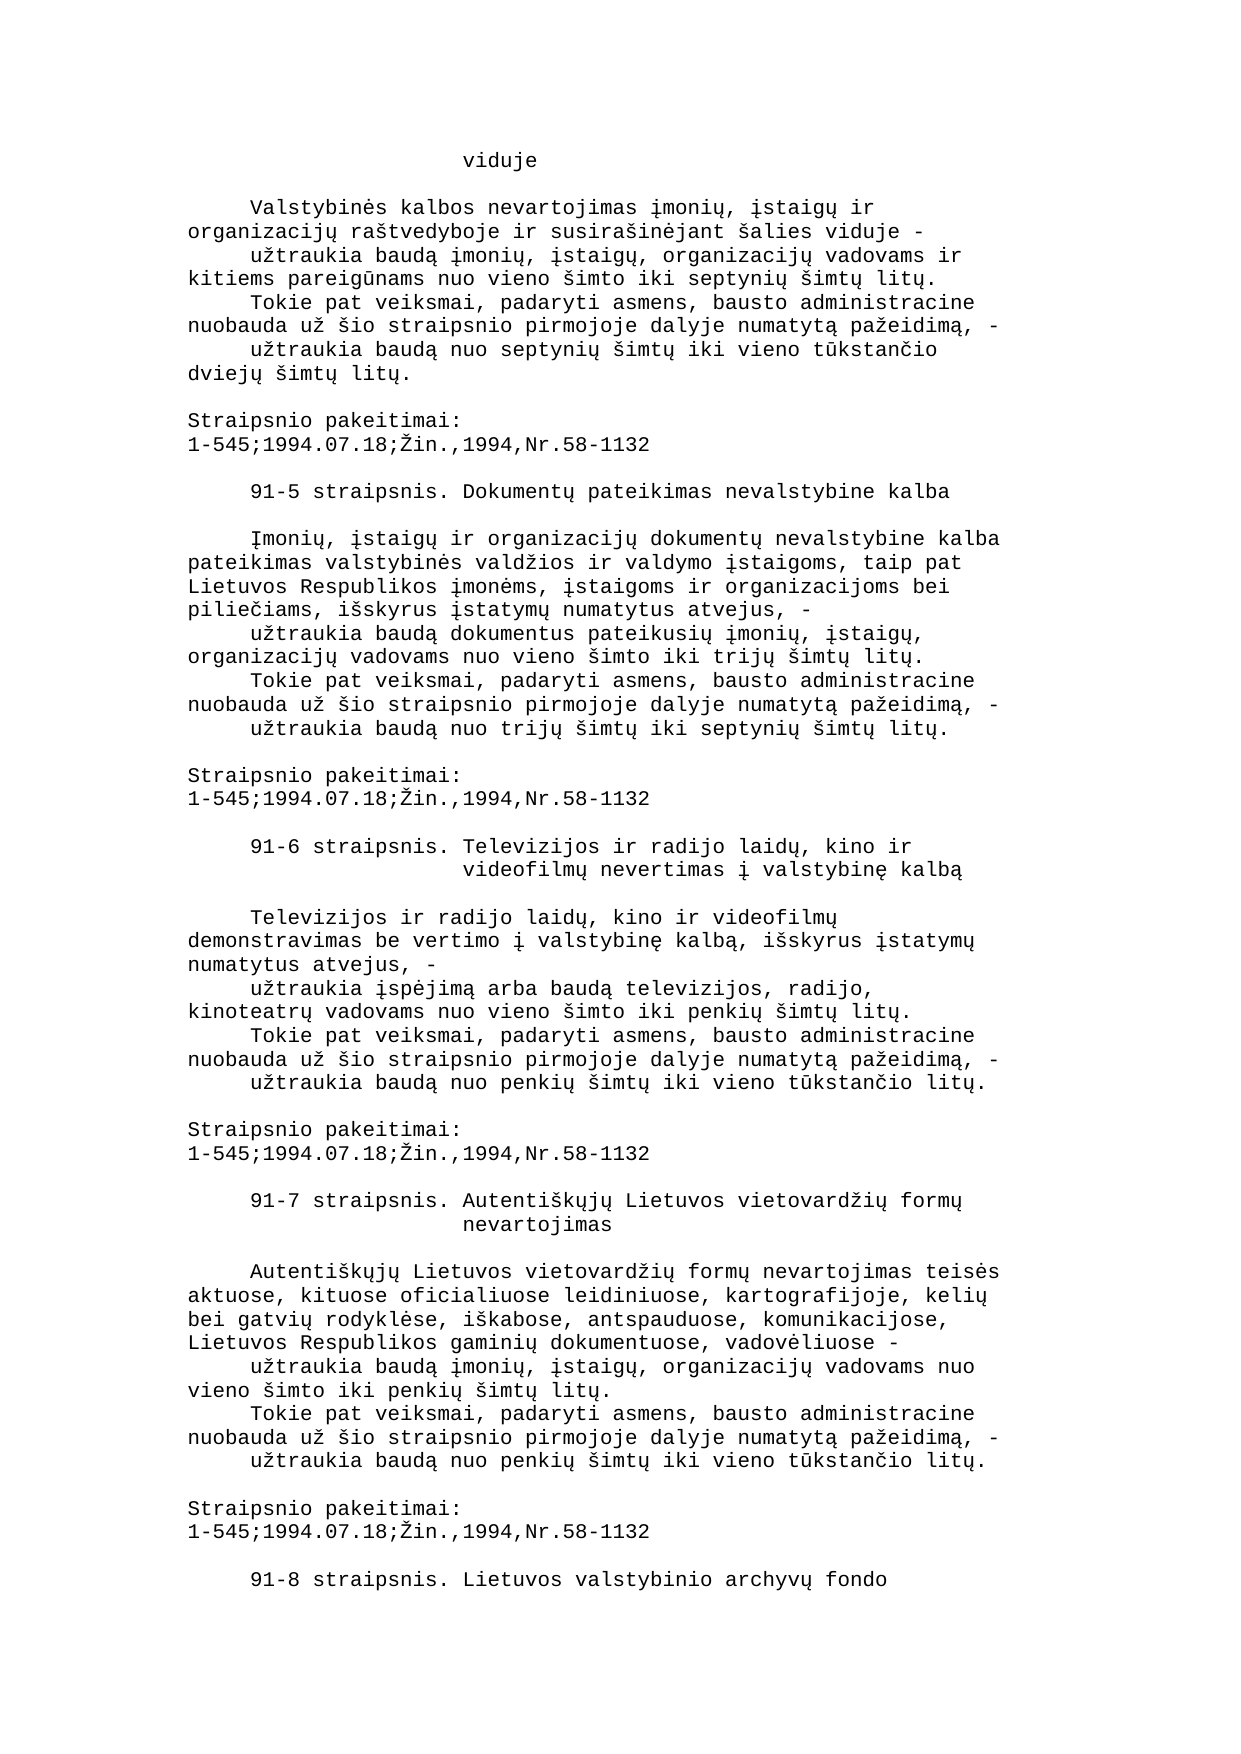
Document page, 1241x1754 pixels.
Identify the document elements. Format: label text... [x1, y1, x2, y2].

text 91-5 straipsnis. Dokumentų pateikimas nevalstybine kalba [187, 481, 1053, 505]
text Tokie pat veiksmai, padaryti asmens, bausto administracine [187, 670, 1053, 694]
text Valstybinės kalbos nevartojimas įmonių, įstaigų ir [187, 197, 1053, 221]
text užtraukia baudą nuo penkių šimtų iki vieno tūkstančio litų. [187, 1072, 1053, 1096]
text pateikimas valstybinės valdžios ir valdymo įstaigoms, taip pat [187, 552, 1053, 576]
text nuobauda už šio straipsnio pirmojoje dalyje numatytą pažeidimą, - [187, 1427, 1053, 1451]
text organizacijų vadovams nuo vieno šimto iki trijų šimtų litų. [187, 647, 1053, 670]
text dviejų šimtų litų. [187, 363, 1053, 386]
text nevartojimas [187, 1214, 1053, 1238]
text kitiems pareigūnams nuo vieno šimto iki septynių šimtų litų. [187, 268, 1053, 292]
text užtraukia įspėjimą arba baudą televizijos, radijo, [187, 978, 1053, 1001]
text nuobauda už šio straipsnio pirmojoje dalyje numatytą pažeidimą, - [187, 1048, 1053, 1072]
text nuobauda už šio straipsnio pirmojoje dalyje numatytą pažeidimą, - [187, 694, 1053, 717]
text Įmonių, įstaigų ir organizacijų dokumentų nevalstybine kalba [187, 528, 1053, 552]
text užtraukia baudą įmonių, įstaigų, organizacijų vadovams ir [187, 244, 1053, 268]
text demonstravimas be vertimo į valstybinę kalbą, išskyrus įstatymų [187, 930, 1053, 954]
text nuobauda už šio straipsnio pirmojoje dalyje numatytą pažeidimą, - [187, 316, 1053, 339]
text viduje [187, 150, 1053, 174]
text 1-545;1994.07.18;Žin.,1994,Nr.58-1132 [187, 788, 1053, 812]
text 1-545;1994.07.18;Žin.,1994,Nr.58-1132 [187, 434, 1053, 457]
text videofilmų nevertimas į valstybinę kalbą [187, 859, 1053, 883]
text 91-6 straipsnis. Televizijos ir radijo laidų, kino ir [187, 836, 1053, 859]
text 91-8 straipsnis. Lietuvos valstybinio archyvų fondo [187, 1569, 1053, 1592]
text užtraukia baudą įmonių, įstaigų, organizacijų vadovams nuo [187, 1356, 1053, 1379]
text Televizijos ir radijo laidų, kino ir videofilmų [187, 907, 1053, 930]
text užtraukia baudą dokumentus pateikusių įmonių, įstaigų, [187, 623, 1053, 647]
text vieno šimto iki penkių šimtų litų. [187, 1379, 1053, 1403]
text 1-545;1994.07.18;Žin.,1994,Nr.58-1132 [187, 1521, 1053, 1545]
text Tokie pat veiksmai, padaryti asmens, bausto administracine [187, 1025, 1053, 1048]
text Autentiškųjų Lietuvos vietovardžių formų nevartojimas teisės [187, 1261, 1053, 1285]
text Straipsnio pakeitimai: [187, 410, 1053, 434]
text Tokie pat veiksmai, padaryti asmens, bausto administracine [187, 292, 1053, 316]
text užtraukia baudą nuo penkių šimtų iki vieno tūkstančio litų. [187, 1451, 1053, 1474]
text Tokie pat veiksmai, padaryti asmens, bausto administracine [187, 1403, 1053, 1427]
text kinoteatrų vadovams nuo vieno šimto iki penkių šimtų litų. [187, 1001, 1053, 1025]
text 91-7 straipsnis. Autentiškųjų Lietuvos vietovardžių formų [187, 1190, 1053, 1214]
text bei gatvių rodyklėse, iškabose, antspauduose, komunikacijose, [187, 1309, 1053, 1332]
text Straipsnio pakeitimai: [187, 1119, 1053, 1143]
text užtraukia baudą nuo septynių šimtų iki vieno tūkstančio [187, 339, 1053, 363]
text užtraukia baudą nuo trijų šimtų iki septynių šimtų litų. [187, 717, 1053, 741]
text aktuose, kituose oficialiuose leidiniuose, kartografijoje, kelių [187, 1285, 1053, 1309]
text Lietuvos Respublikos gaminių dokumentuose, vadovėliuose - [187, 1332, 1053, 1356]
text organizacijų raštvedyboje ir susirašinėjant šalies viduje - [187, 221, 1053, 244]
text numatytus atvejus, - [187, 954, 1053, 978]
text Straipsnio pakeitimai: [187, 1498, 1053, 1521]
text 1-545;1994.07.18;Žin.,1994,Nr.58-1132 [187, 1143, 1053, 1167]
text Straipsnio pakeitimai: [187, 765, 1053, 788]
text piliečiams, išskyrus įstatymų numatytus atvejus, - [187, 599, 1053, 623]
text Lietuvos Respublikos įmonėms, įstaigoms ir organizacijoms bei [187, 576, 1053, 599]
